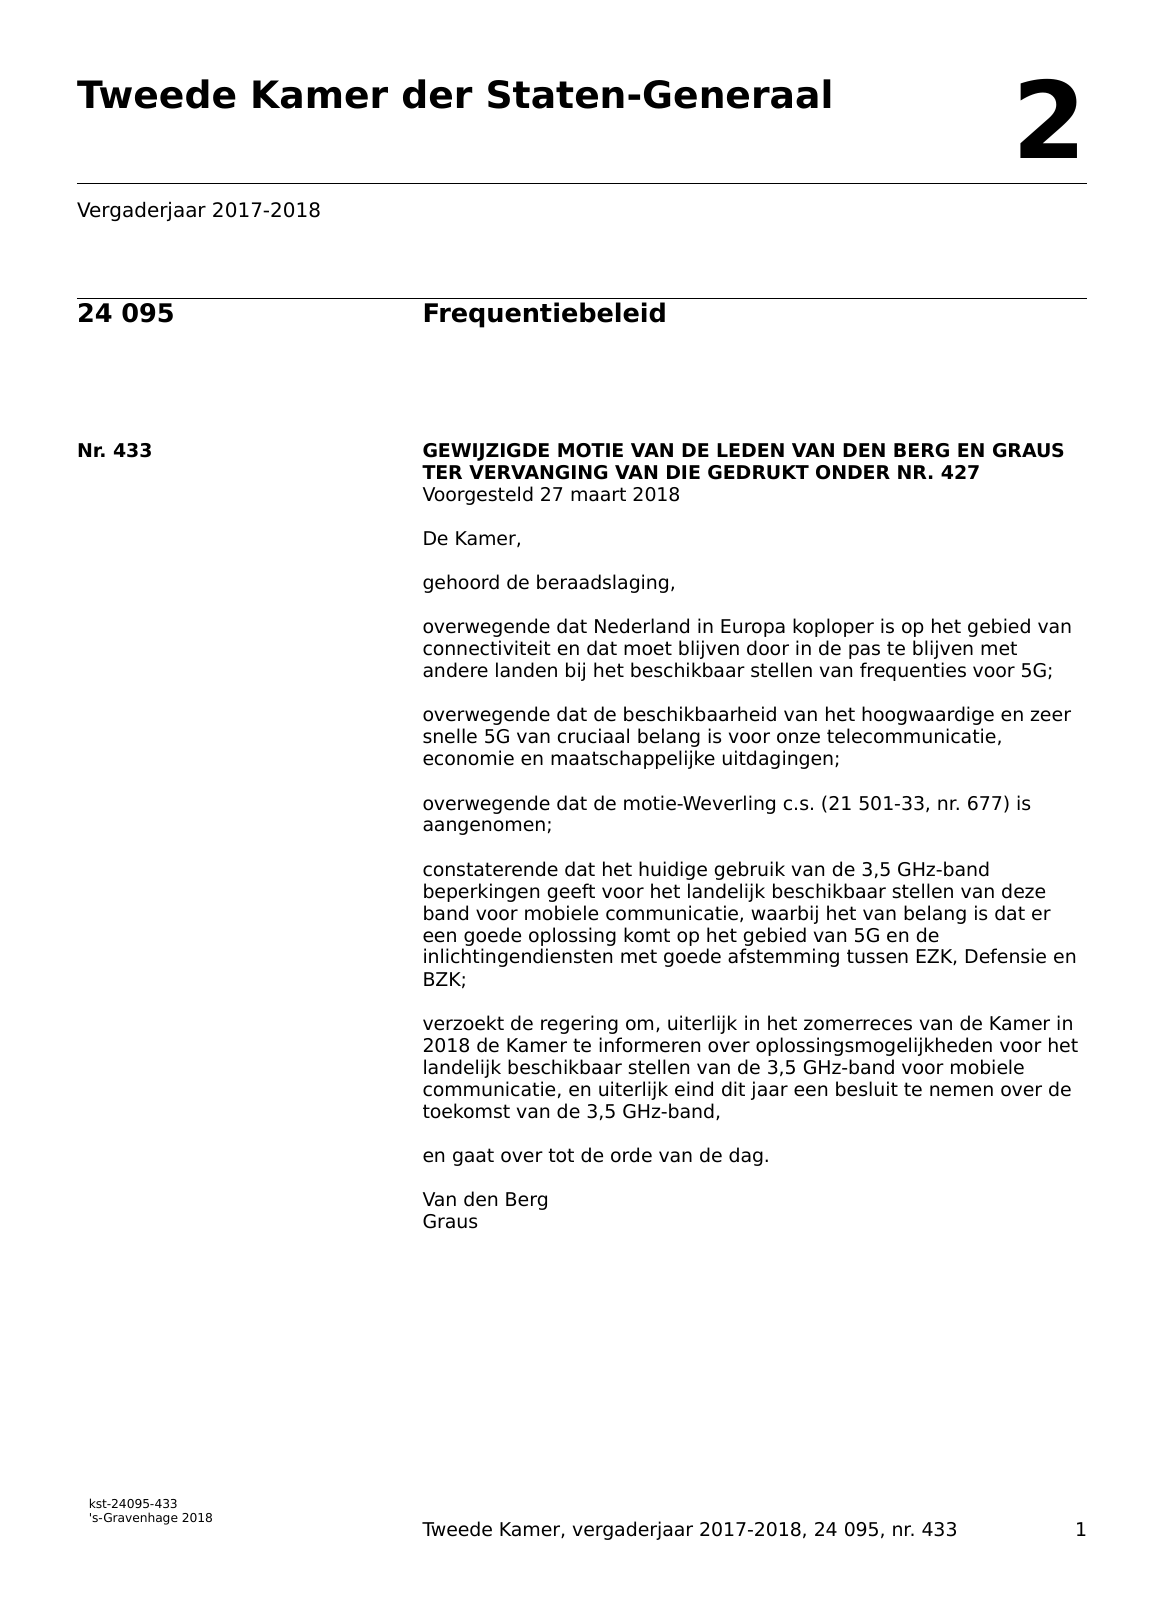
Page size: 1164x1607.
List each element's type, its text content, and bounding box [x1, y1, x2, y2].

text constaterende dat het huidige gebruik van de 3,5 GHz-band beperkingen geeft voor het landelijk beschikbaar stellen van deze band voor mobiele communicatie, waarbij het van belang is dat er een goede oplossing komt op het gebied van 5G en de inlichtingendiensten met goede afstemming tussen EZK, Defensie en BZK; [422, 858, 1087, 990]
subtitle Nr. 433 GEWIJZIGDE MOTIE VAN DE LEDEN VAN DEN BERG EN GRAUS TER VERVANGING VAN DIE GEDRUKT ONDER NR. 427 [77, 440, 1087, 484]
table_header 2 [886, 59, 1087, 183]
text De Kamer, [422, 528, 1087, 550]
text Voorgesteld 27 maart 2018 [422, 484, 1087, 506]
subtitle 24 095 Frequentiebeleid [77, 299, 1087, 329]
text verzoekt de regering om, uiterlijk in het zomerreces van de Kamer in 2018 de Kamer te informeren over oplossingsmogelijkheden voor het landelijk beschikbaar stellen van de 3,5 GHz-band voor mobiele communicatie, en uiterlijk eind dit jaar een besluit te nemen over de toekomst van de 3,5 GHz-band, [422, 1013, 1087, 1122]
text Van den Berg [422, 1189, 1087, 1211]
text kst-24095-433 [88, 1497, 323, 1511]
text gehoord de beraadslaging, [422, 572, 1087, 594]
text 's-Gravenhage 2018 [88, 1511, 323, 1525]
text Graus [422, 1211, 1087, 1233]
text overwegende dat de motie-Weverling c.s. (21 501-33, nr. 677) is aangenomen; [422, 792, 1087, 836]
table_cell Vergaderjaar 2017-2018 [77, 184, 1087, 298]
text overwegende dat de beschikbaarheid van het hoogwaardige en zeer snelle 5G van cruciaal belang is voor onze telecommunicatie, economie en maatschappelijke uitdagingen; [422, 704, 1087, 770]
text overwegende dat Nederland in Europa koploper is op het gebied van connectiviteit en dat moet blijven door in de pas te blijven met andere landen bij het beschikbaar stellen van frequenties voor 5G; [422, 616, 1087, 682]
table_header Tweede Kamer der Staten-Generaal [77, 59, 886, 183]
text en gaat over tot de orde van de dag. [422, 1145, 1087, 1167]
